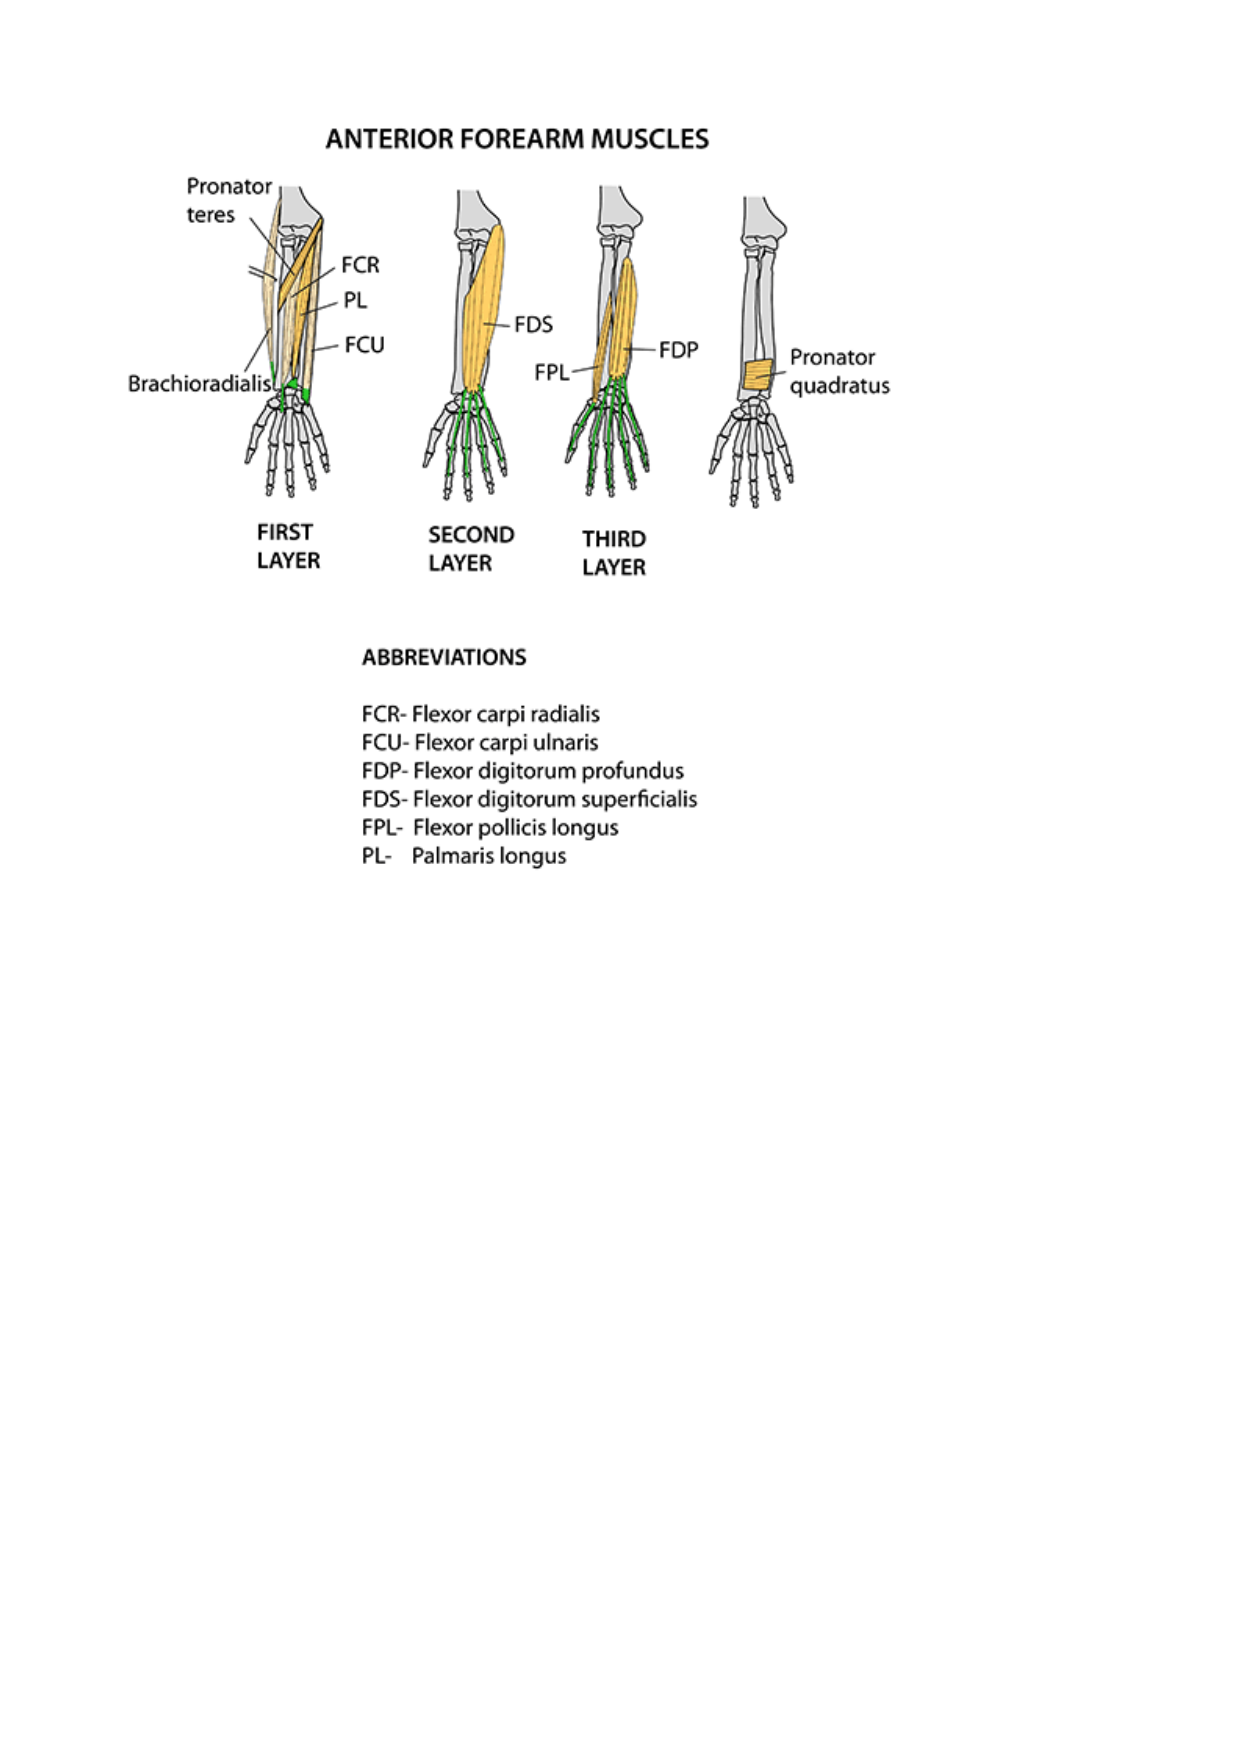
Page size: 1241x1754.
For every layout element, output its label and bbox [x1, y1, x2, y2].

picture [118, 118, 900, 889]
